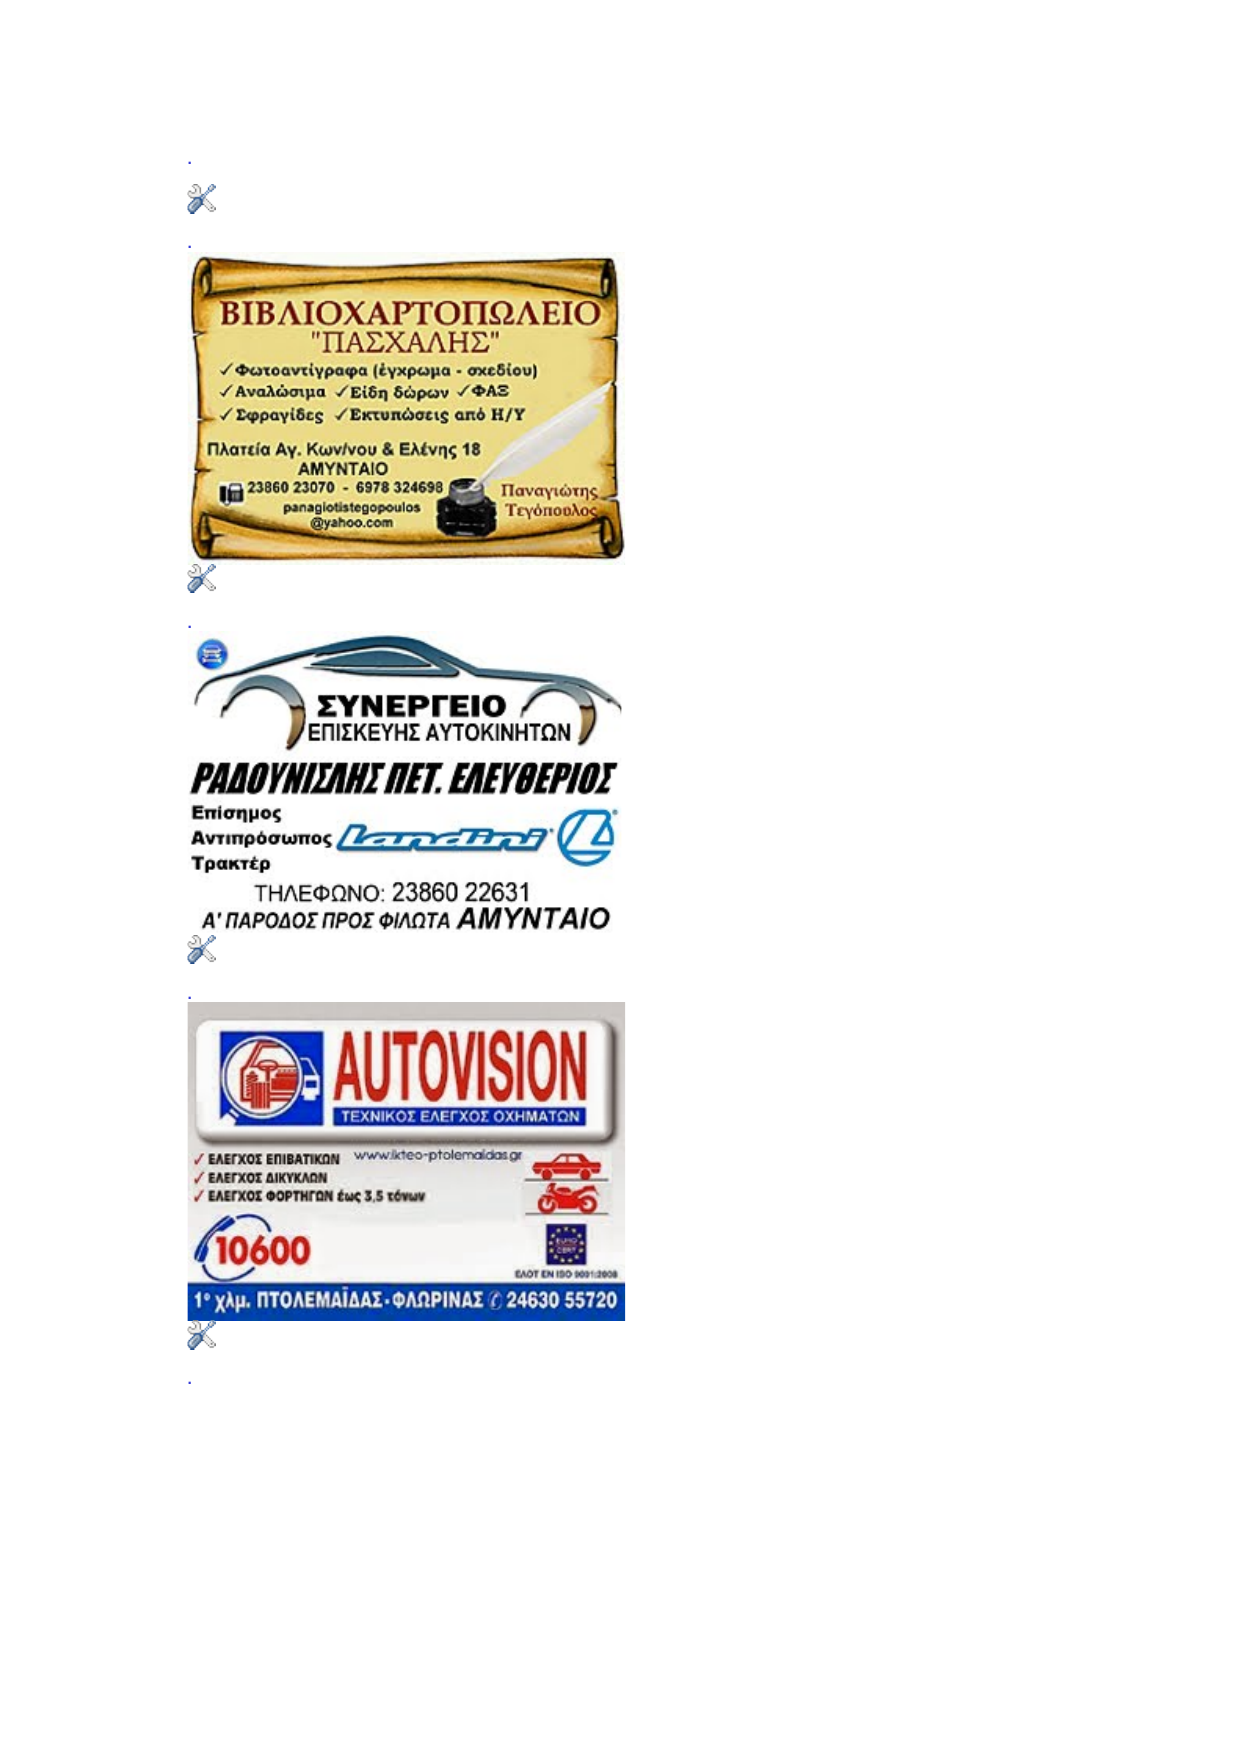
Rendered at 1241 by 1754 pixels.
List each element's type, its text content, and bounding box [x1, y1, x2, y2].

picture [187, 1002, 625, 1350]
subtitle . [187, 234, 1053, 252]
picture [187, 184, 216, 214]
picture [187, 252, 625, 593]
picture [187, 631, 622, 964]
subtitle . [187, 984, 1053, 1003]
subtitle . [187, 150, 1053, 168]
subtitle . [187, 614, 1053, 632]
subtitle . [187, 1370, 1053, 1388]
